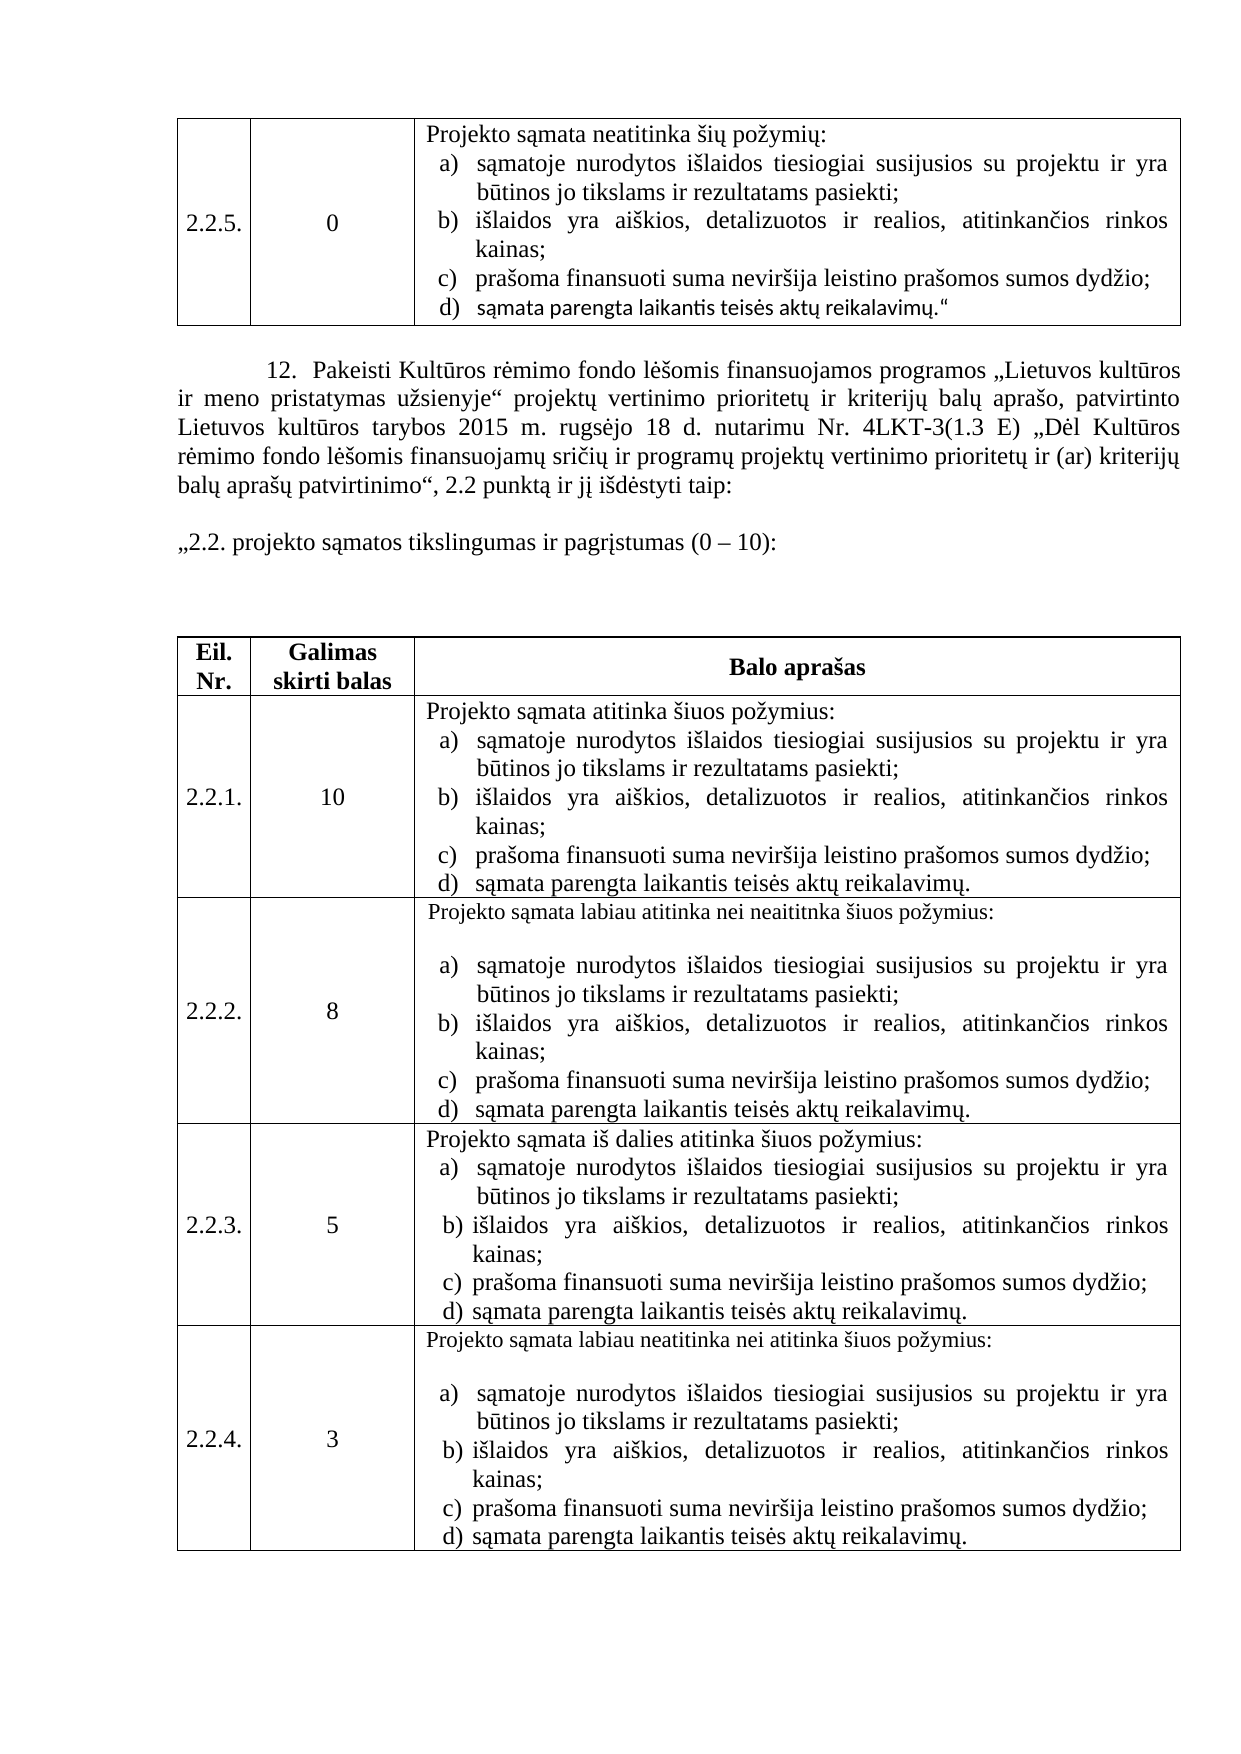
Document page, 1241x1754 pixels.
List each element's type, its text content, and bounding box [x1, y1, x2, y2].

text „2.2. projekto sąmatos tikslingumas ir pagrįstumas (0 – 10): [177, 527, 1181, 556]
table_header Galimas skirti balas [251, 638, 414, 695]
table_cell Projekto sąmata iš dalies atitinka šiuos požymius: a) sąmatoje nurodytos išlaidos tiesiogiai susijusios su projektu ir yra būtinos jo tikslams ir rezultatams pasiekti; b) išlaidos yra aiškios, detalizuotos ir realios, atitinkančios rinkos kainas; c) prašoma finansuoti suma neviršija leistino prašomos sumos dydžio; d) sąmata parengta laikantis teisės aktų reikalavimų. [415, 1124, 1180, 1325]
table_cell 2.2.3. [178, 1124, 250, 1325]
table_cell Projekto sąmata labiau neatitinka nei atitinka šiuos požymius: a) sąmatoje nurodytos išlaidos tiesiogiai susijusios su projektu ir yra būtinos jo tikslams ir rezultatams pasiekti; b) išlaidos yra aiškios, detalizuotos ir realios, atitinkančios rinkos kainas; c) prašoma finansuoti suma neviršija leistino prašomos sumos dydžio; d) sąmata parengta laikantis teisės aktų reikalavimų. [415, 1326, 1180, 1550]
text 12. Pakeisti Kultūros rėmimo fondo lėšomis finansuojamos programos „Lietuvos kultūros ir meno pristatymas užsienyje“ projektų vertinimo prioritetų ir kriterijų balų aprašo, patvirtinto Lietuvos kultūros tarybos 2015 m. rugsėjo 18 d. nutarimu Nr. 4LKT-3(1.3 E) „Dėl Kultūros rėmimo fondo lėšomis finansuojamų sričių ir programų projektų vertinimo prioritetų ir (ar) kriterijų balų aprašų patvirtinimo“, 2.2 punktą ir jį išdėstyti taip: [177, 355, 1181, 498]
table_cell 2.2.4. [178, 1326, 250, 1550]
table_cell 2.2.5. [178, 119, 250, 325]
table_cell Projekto sąmata neatitinka šių požymių: a) sąmatoje nurodytos išlaidos tiesiogiai susijusios su projektu ir yra būtinos jo tikslams ir rezultatams pasiekti; b) išlaidos yra aiškios, detalizuotos ir realios, atitinkančios rinkos kainas; c) prašoma finansuoti suma neviršija leistino prašomos sumos dydžio; d) sąmata parengta laikantis teisės aktų reikalavimų.“ [415, 119, 1180, 325]
table_cell 3 [251, 1326, 414, 1550]
table_cell 5 [251, 1124, 414, 1325]
table_cell 2.2.2. [178, 898, 250, 1123]
table_cell 8 [251, 898, 414, 1123]
table_header Eil. Nr. [178, 638, 250, 695]
table_cell 10 [251, 696, 414, 897]
table_cell 2.2.1. [178, 696, 250, 897]
table_cell Projekto sąmata atitinka šiuos požymius: a) sąmatoje nurodytos išlaidos tiesiogiai susijusios su projektu ir yra būtinos jo tikslams ir rezultatams pasiekti; b) išlaidos yra aiškios, detalizuotos ir realios, atitinkančios rinkos kainas; c) prašoma finansuoti suma neviršija leistino prašomos sumos dydžio; d) sąmata parengta laikantis teisės aktų reikalavimų. [415, 696, 1180, 897]
table_cell 0 [251, 119, 414, 325]
table_header Balo aprašas [415, 638, 1180, 695]
table_cell Projekto sąmata labiau atitinka nei neaititnka šiuos požymius: a) sąmatoje nurodytos išlaidos tiesiogiai susijusios su projektu ir yra būtinos jo tikslams ir rezultatams pasiekti; b) išlaidos yra aiškios, detalizuotos ir realios, atitinkančios rinkos kainas; c) prašoma finansuoti suma neviršija leistino prašomos sumos dydžio; d) sąmata parengta laikantis teisės aktų reikalavimų. [415, 898, 1180, 1123]
